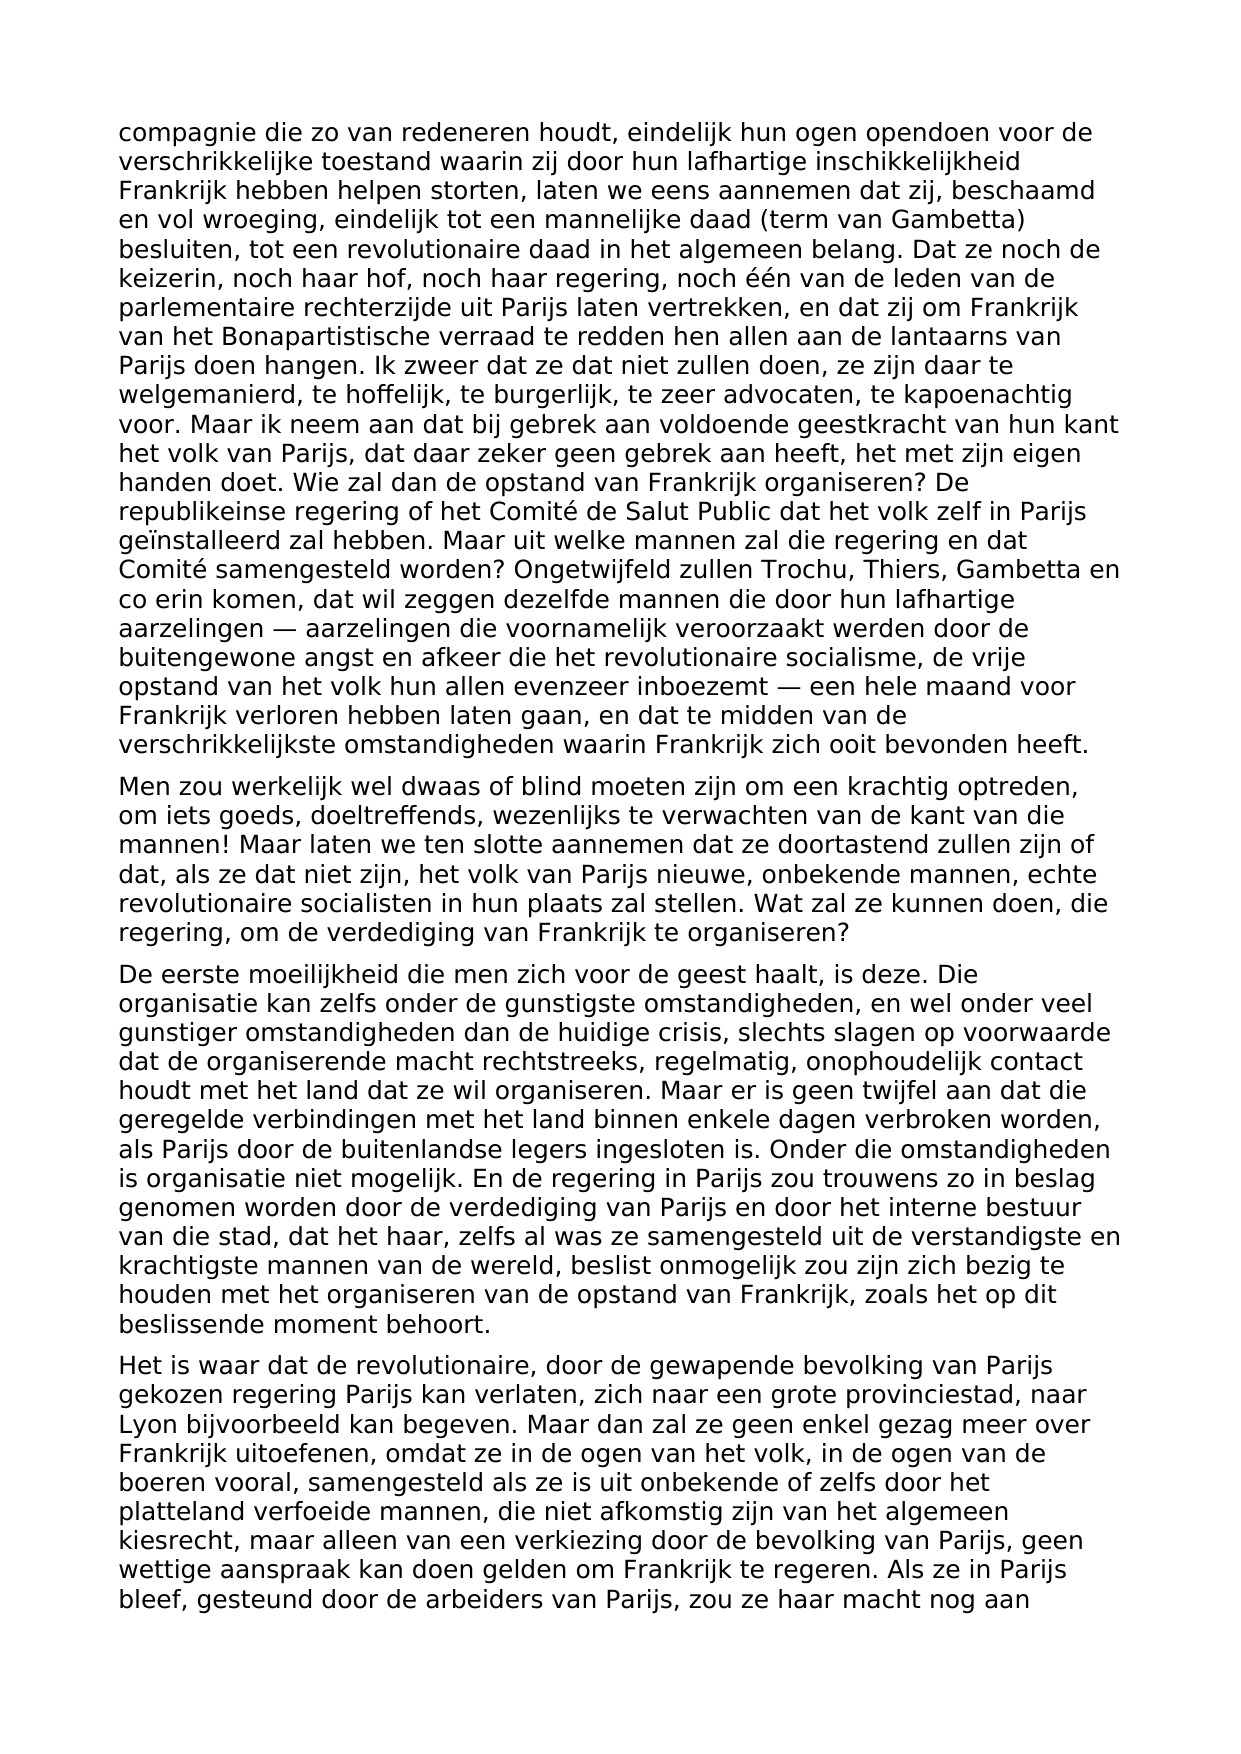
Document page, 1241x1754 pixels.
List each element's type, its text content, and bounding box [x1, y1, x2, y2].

text Het is waar dat de revolutionaire, door de gewapende bevolking van Parijs gekozen regering Parijs kan verlaten, zich naar een grote provinciestad, naar Lyon bijvoorbeeld kan begeven. Maar dan zal ze geen enkel gezag meer over Frankrijk uitoefenen, omdat ze in de ogen van het volk, in de ogen van de boeren vooral, samengesteld als ze is uit onbekende of zelfs door het platteland verfoeide mannen, die niet afkomstig zijn van het algemeen kiesrecht, maar alleen van een verkiezing door de bevolking van Parijs, geen wettige aanspraak kan doen gelden om Frankrijk te regeren. Als ze in Parijs bleef, gesteund door de arbeiders van Parijs, zou ze haar macht nog aan [118, 1351, 1122, 1614]
text Men zou werkelijk wel dwaas of blind moeten zijn om een krachtig optreden, om iets goeds, doeltreffends, wezenlijks te verwachten van de kant van die mannen! Maar laten we ten slotte aannemen dat ze doortastend zullen zijn of dat, als ze dat niet zijn, het volk van Parijs nieuwe, onbekende mannen, echte revolutionaire socialisten in hun plaats zal stellen. Wat zal ze kunnen doen, die regering, om de verdediging van Frankrijk te organiseren? [118, 772, 1122, 947]
text De eerste moeilijkheid die men zich voor de geest haalt, is deze. Die organisatie kan zelfs onder de gunstigste omstandigheden, en wel onder veel gunstiger omstandigheden dan de huidige crisis, slechts slagen op voorwaarde dat de organiserende macht rechtstreeks, regelmatig, onophoudelijk contact houdt met het land dat ze wil organiseren. Maar er is geen twijfel aan dat die geregelde verbindingen met het land binnen enkele dagen verbroken worden, als Parijs door de buitenlandse legers ingesloten is. Onder die omstandigheden is organisatie niet mogelijk. En de regering in Parijs zou trouwens zo in beslag genomen worden door de verdediging van Parijs en door het interne bestuur van die stad, dat het haar, zelfs al was ze samengesteld uit de verstandigste en krachtigste mannen van de wereld, beslist onmogelijk zou zijn zich bezig te houden met het organiseren van de opstand van Frankrijk, zoals het op dit beslissende moment behoort. [118, 960, 1122, 1339]
text compagnie die zo van redeneren houdt, eindelijk hun ogen opendoen voor de verschrikkelijke toestand waarin zij door hun lafhartige inschikkelijkheid Frankrijk hebben helpen storten, laten we eens aannemen dat zij, beschaamd en vol wroeging, eindelijk tot een mannelijke daad (term van Gambetta) besluiten, tot een revolutionaire daad in het algemeen belang. Dat ze noch de keizerin, noch haar hof, noch haar regering, noch één van de leden van de parlementaire rechterzijde uit Parijs laten vertrekken, en dat zij om Frankrijk van het Bonapartistische verraad te redden hen allen aan de lantaarns van Parijs doen hangen. Ik zweer dat ze dat niet zullen doen, ze zijn daar te welgemanierd, te hoffelijk, te burgerlijk, te zeer advocaten, te kapoenachtig voor. Maar ik neem aan dat bij gebrek aan voldoende geestkracht van hun kant het volk van Parijs, dat daar zeker geen gebrek aan heeft, het met zijn eigen handen doet. Wie zal dan de opstand van Frankrijk organiseren? De republikeinse regering of het Comité de Salut Public dat het volk zelf in Parijs geïnstalleerd zal hebben. Maar uit welke mannen zal die regering en dat Comité samengesteld worden? Ongetwijfeld zullen Trochu, Thiers, Gambetta en co erin komen, dat wil zeggen dezelfde mannen die door hun lafhartige aarzelingen — aarzelingen die voornamelijk veroorzaakt werden door de buitengewone angst en afkeer die het revolutionaire socialisme, de vrije opstand van het volk hun allen evenzeer inboezemt — een hele maand voor Frankrijk verloren hebben laten gaan, en dat te midden van de verschrikkelijkste omstandigheden waarin Frankrijk zich ooit bevonden heeft. [118, 118, 1122, 760]
